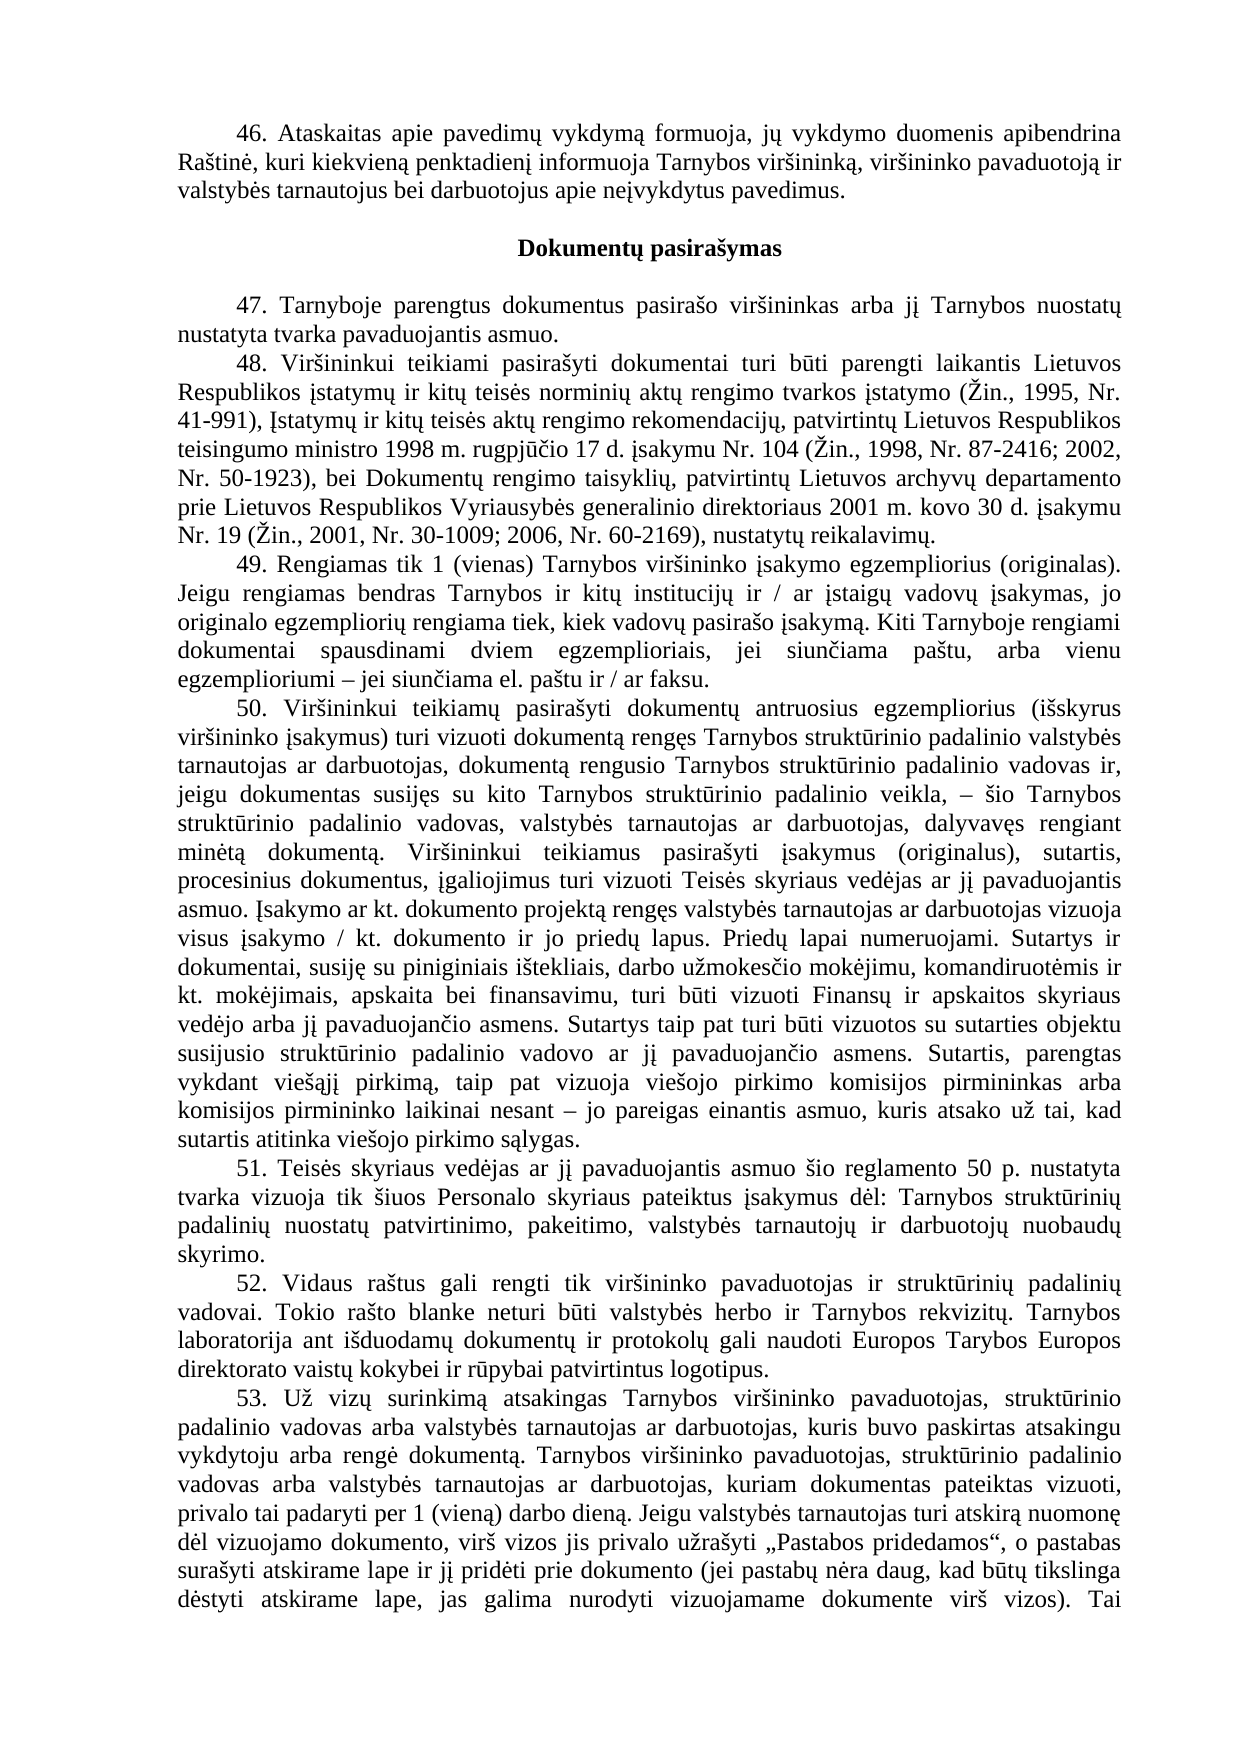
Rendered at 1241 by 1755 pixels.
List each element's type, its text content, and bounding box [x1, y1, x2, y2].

text 50. Viršininkui teikiamų pasirašyti dokumentų antruosius egzempliorius (išskyrus viršininko įsakymus) turi vizuoti dokumentą rengęs Tarnybos struktūrinio padalinio valstybės tarnautojas ar darbuotojas, dokumentą rengusio Tarnybos struktūrinio padalinio vadovas ir, jeigu dokumentas susijęs su kito Tarnybos struktūrinio padalinio veikla, – šio Tarnybos struktūrinio padalinio vadovas, valstybės tarnautojas ar darbuotojas, dalyvavęs rengiant minėtą dokumentą. Viršininkui teikiamus pasirašyti įsakymus (originalus), sutartis, procesinius dokumentus, įgaliojimus turi vizuoti Teisės skyriaus vedėjas ar jį pavaduojantis asmuo. Įsakymo ar kt. dokumento projektą rengęs valstybės tarnautojas ar darbuotojas vizuoja visus įsakymo / kt. dokumento ir jo priedų lapus. Priedų lapai numeruojami. Sutartys ir dokumentai, susiję su piniginiais ištekliais, darbo užmokesčio mokėjimu, komandiruotėmis ir kt. mokėjimais, apskaita bei finansavimu, turi būti vizuoti Finansų ir apskaitos skyriaus vedėjo arba jį pavaduojančio asmens. Sutartys taip pat turi būti vizuotos su sutarties objektu susijusio struktūrinio padalinio vadovo ar jį pavaduojančio asmens. Sutartis, parengtas vykdant viešąjį pirkimą, taip pat vizuoja viešojo pirkimo komisijos pirmininkas arba komisijos pirmininko laikinai nesant – jo pareigas einantis asmuo, kuris atsako už tai, kad sutartis atitinka viešojo pirkimo sąlygas. [177, 693, 1122, 1153]
text Dokumentų pasirašymas [177, 233, 1122, 262]
text 53. Už vizų surinkimą atsakingas Tarnybos viršininko pavaduotojas, struktūrinio padalinio vadovas arba valstybės tarnautojas ar darbuotojas, kuris buvo paskirtas atsakingu vykdytoju arba rengė dokumentą. Tarnybos viršininko pavaduotojas, struktūrinio padalinio vadovas arba valstybės tarnautojas ar darbuotojas, kuriam dokumentas pateiktas vizuoti, privalo tai padaryti per 1 (vieną) darbo dieną. Jeigu valstybės tarnautojas turi atskirą nuomonę dėl vizuojamo dokumento, virš vizos jis privalo užrašyti „Pastabos pridedamos“, o pastabas surašyti atskirame lape ir jį pridėti prie dokumento (jei pastabų nėra daug, kad būtų tikslinga dėstyti atskirame lape, jas galima nurodyti vizuojamame dokumente virš vizos). Tai [177, 1383, 1122, 1613]
text 51. Teisės skyriaus vedėjas ar jį pavaduojantis asmuo šio reglamento 50 p. nustatyta tvarka vizuoja tik šiuos Personalo skyriaus pateiktus įsakymus dėl: Tarnybos struktūrinių padalinių nuostatų patvirtinimo, pakeitimo, valstybės tarnautojų ir darbuotojų nuobaudų skyrimo. [177, 1153, 1122, 1268]
text 48. Viršininkui teikiami pasirašyti dokumentai turi būti parengti laikantis Lietuvos Respublikos įstatymų ir kitų teisės norminių aktų rengimo tvarkos įstatymo (Žin., 1995, Nr. 41-991), Įstatymų ir kitų teisės aktų rengimo rekomendacijų, patvirtintų Lietuvos Respublikos teisingumo ministro 1998 m. rugpjūčio 17 d. įsakymu Nr. 104 (Žin., 1998, Nr. 87-2416; 2002, Nr. 50-1923), bei Dokumentų rengimo taisyklių, patvirtintų Lietuvos archyvų departamento prie Lietuvos Respublikos Vyriausybės generalinio direktoriaus 2001 m. kovo 30 d. įsakymu Nr. 19 (Žin., 2001, Nr. 30-1009; 2006, Nr. 60-2169), nustatytų reikalavimų. [177, 348, 1122, 549]
text 47. Tarnyboje parengtus dokumentus pasirašo viršininkas arba jį Tarnybos nuostatų nustatyta tvarka pavaduojantis asmuo. [177, 291, 1122, 348]
text 49. Rengiamas tik 1 (vienas) Tarnybos viršininko įsakymo egzempliorius (originalas). Jeigu rengiamas bendras Tarnybos ir kitų institucijų ir / ar įstaigų vadovų įsakymas, jo originalo egzempliorių rengiama tiek, kiek vadovų pasirašo įsakymą. Kiti Tarnyboje rengiami dokumentai spausdinami dviem egzemplioriais, jei siunčiama paštu, arba vienu egzemplioriumi – jei siunčiama el. paštu ir / ar faksu. [177, 549, 1122, 693]
text 52. Vidaus raštus gali rengti tik viršininko pavaduotojas ir struktūrinių padalinių vadovai. Tokio rašto blanke neturi būti valstybės herbo ir Tarnybos rekvizitų. Tarnybos laboratorija ant išduodamų dokumentų ir protokolų gali naudoti Europos Tarybos Europos direktorato vaistų kokybei ir rūpybai patvirtintus logotipus. [177, 1268, 1122, 1383]
text 46. Ataskaitas apie pavedimų vykdymą formuoja, jų vykdymo duomenis apibendrina Raštinė, kuri kiekvieną penktadienį informuoja Tarnybos viršininką, viršininko pavaduotoją ir valstybės tarnautojus bei darbuotojus apie neįvykdytus pavedimus. [177, 118, 1122, 204]
